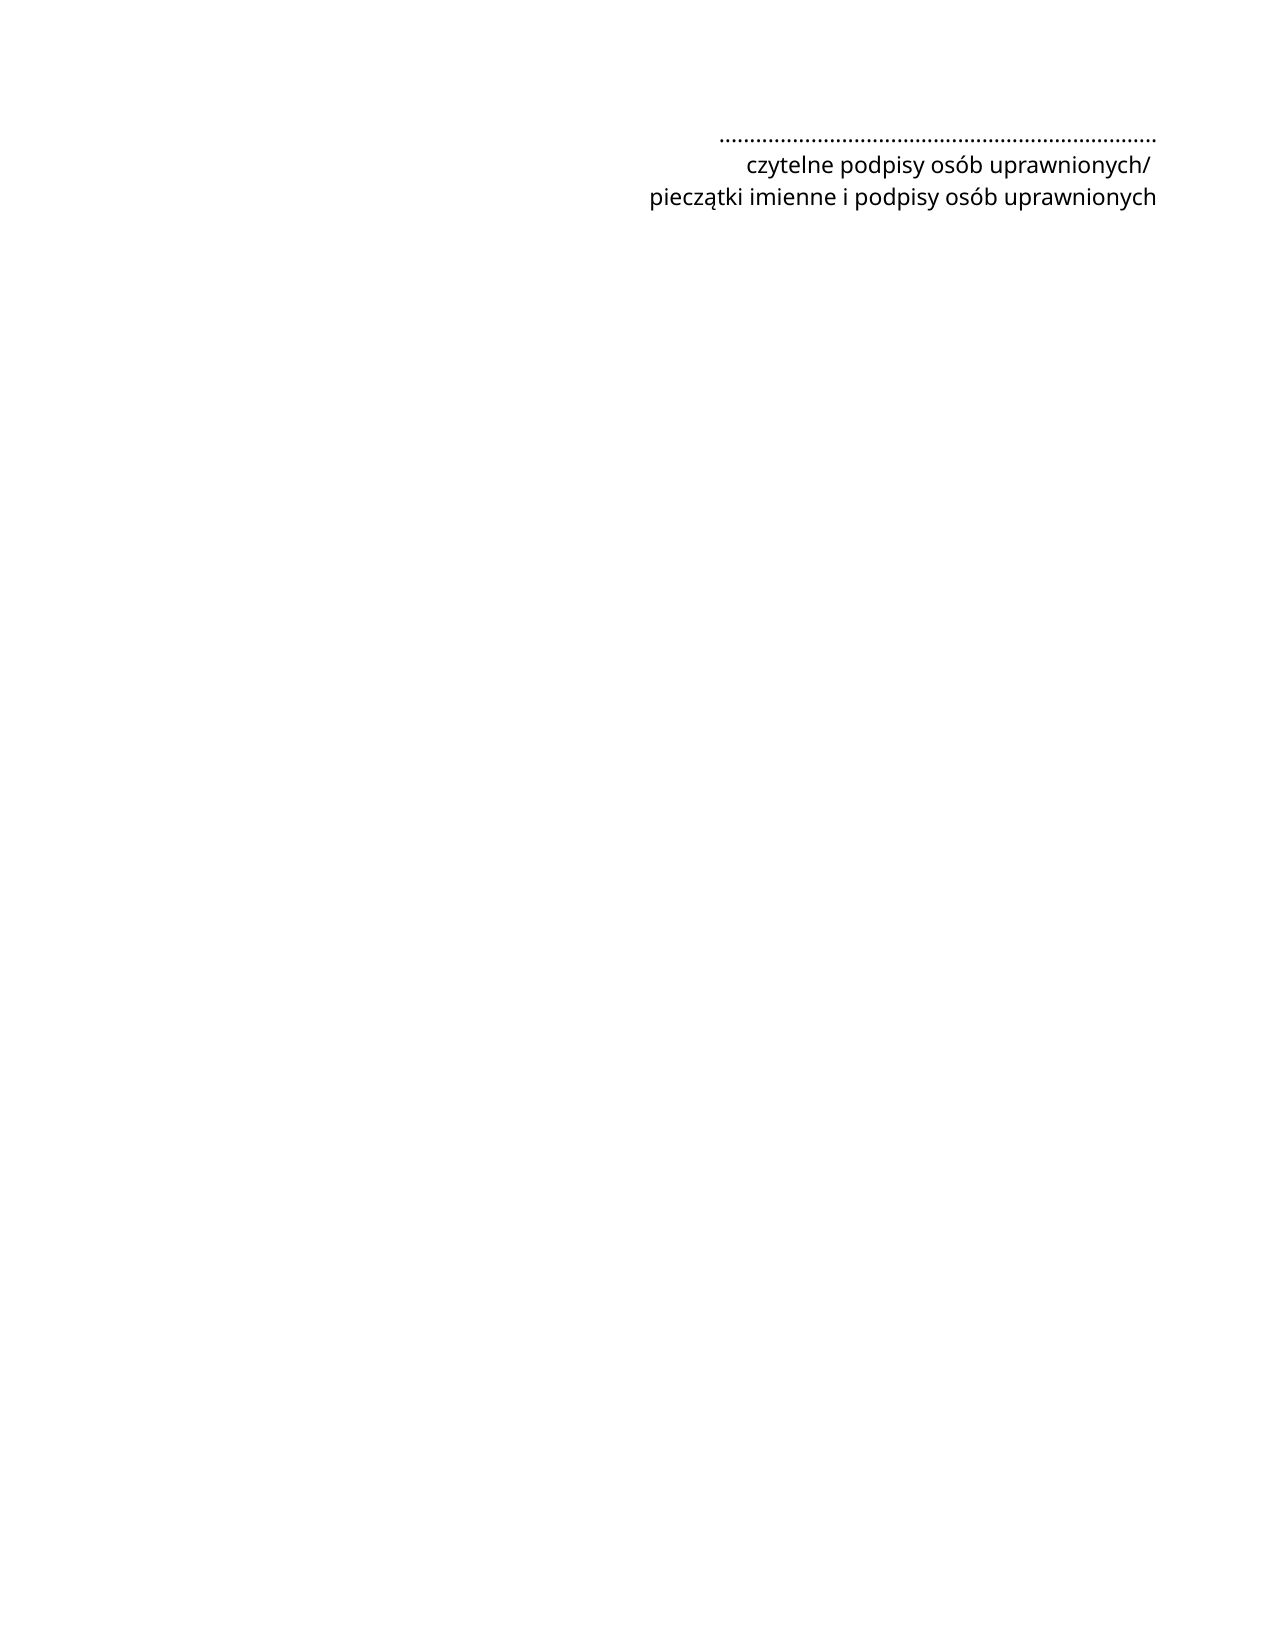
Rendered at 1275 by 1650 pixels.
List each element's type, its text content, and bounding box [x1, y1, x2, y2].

text czytelne podpisy osób uprawnionych/ pieczątki imienne i podpisy osób uprawnionych [118, 149, 1157, 212]
text .............................………..………………………….. [118, 118, 1157, 149]
